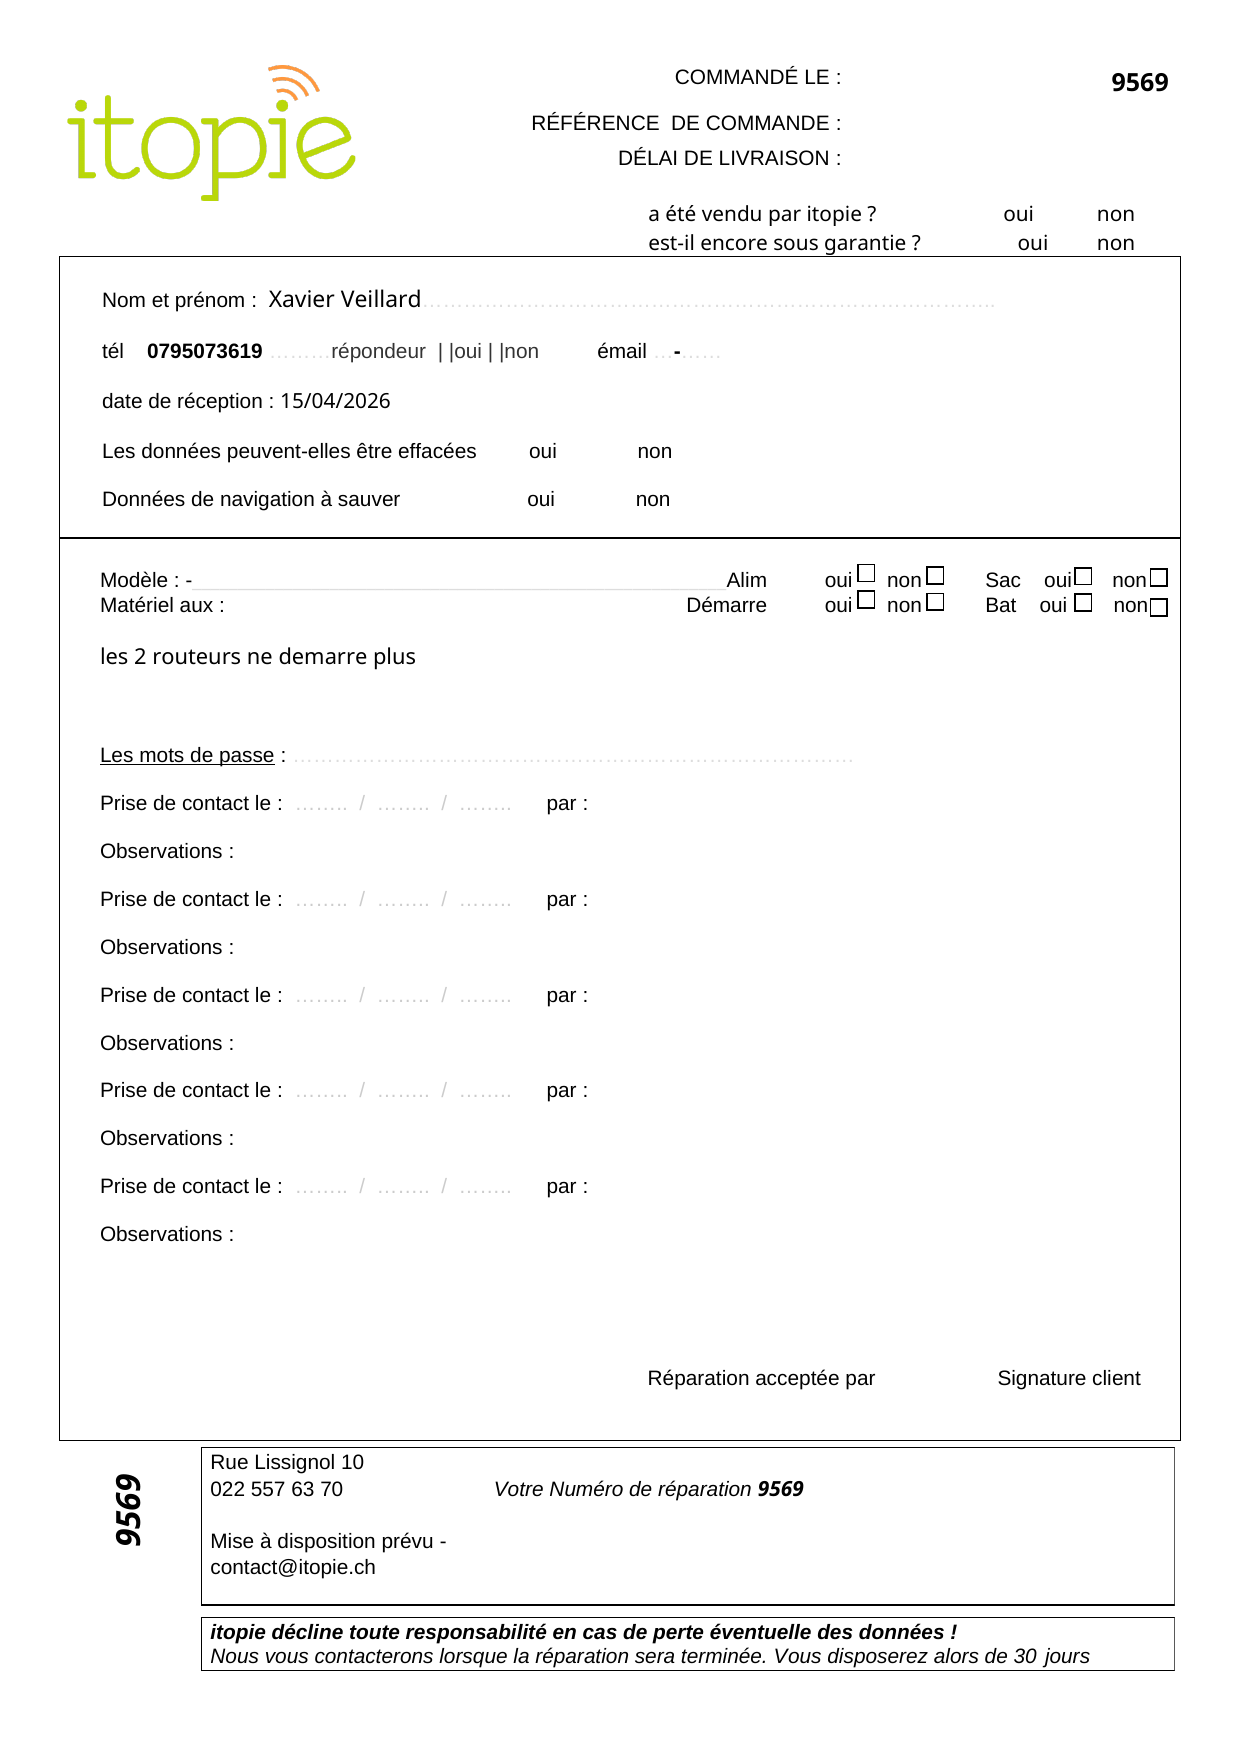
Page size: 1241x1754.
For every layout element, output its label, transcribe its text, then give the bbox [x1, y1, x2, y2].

table_cell [847, 140, 1180, 175]
text Les mots de passe : ……………………………………………………………………… [60, 740, 1180, 767]
text Prise de contact le : …….. / …….. / …….. par : [60, 979, 1180, 1006]
text Réparation acceptée par Signature client [60, 1363, 1180, 1390]
text Observations : [60, 931, 1180, 958]
text Prise de contact le : …….. / …….. / …….. par : [60, 788, 1180, 815]
table_cell RÉFÉRENCE DE COMMANDE : [490, 105, 847, 140]
text tél 0795073619 ………répondeur | |oui | |non émail …-…… [60, 335, 1180, 362]
text Données de navigation à sauver oui non [60, 484, 1180, 511]
text les 2 routeurs ne demarre plus [60, 638, 1180, 671]
text Nom et prénom : Xavier Veillard……………………………………………………………………….. [60, 280, 1180, 314]
text Matériel aux : Démarre oui non Bat oui non [60, 590, 1180, 617]
text est-il encore sous garantie ? oui non [59, 228, 1181, 256]
text Prise de contact le : …….. / …….. / …….. par : [60, 1171, 1180, 1198]
text Prise de contact le : …….. / …….. / …….. par : [60, 883, 1180, 911]
table_header COMMANDÉ LE : [490, 59, 847, 104]
picture [67, 65, 356, 201]
text Observations : [60, 1123, 1180, 1150]
table_cell itopie décline toute responsabilité en cas de perte éventuelle des données ! Nous vous contacterons lorsque la réparation sera terminée. Vous disposerez alors de 30 jours [195, 1611, 1180, 1677]
text Modèle : - Alim oui non Sac oui non [60, 562, 856, 590]
text a été vendu par itopie ? oui non [59, 199, 1181, 228]
table_header 9569 [59, 1441, 195, 1677]
table_cell DÉLAI DE LIVRAISON : [490, 140, 847, 175]
text Prise de contact le : …….. / …….. / …….. par : [60, 1075, 1180, 1102]
text Observations : [60, 1219, 1180, 1246]
text Observations : [60, 1027, 1180, 1054]
text Modèle : - Alim oui non Sac oui non [948, 562, 1180, 590]
text Les données peuvent-elles être effacées oui non [60, 436, 1180, 463]
text Modèle : - Alim oui non Sac oui non [879, 562, 925, 590]
text Observations : [60, 836, 1180, 863]
table_header 9569 [847, 59, 1180, 104]
text date de réception : 15/04/2026 [60, 383, 1180, 415]
table_header Rue Lissignol 10 022 557 63 70 Votre Numéro de réparation 9569 Mise à disposition prévu - contact@itopie.ch [195, 1441, 1180, 1611]
table_cell [847, 105, 1180, 140]
